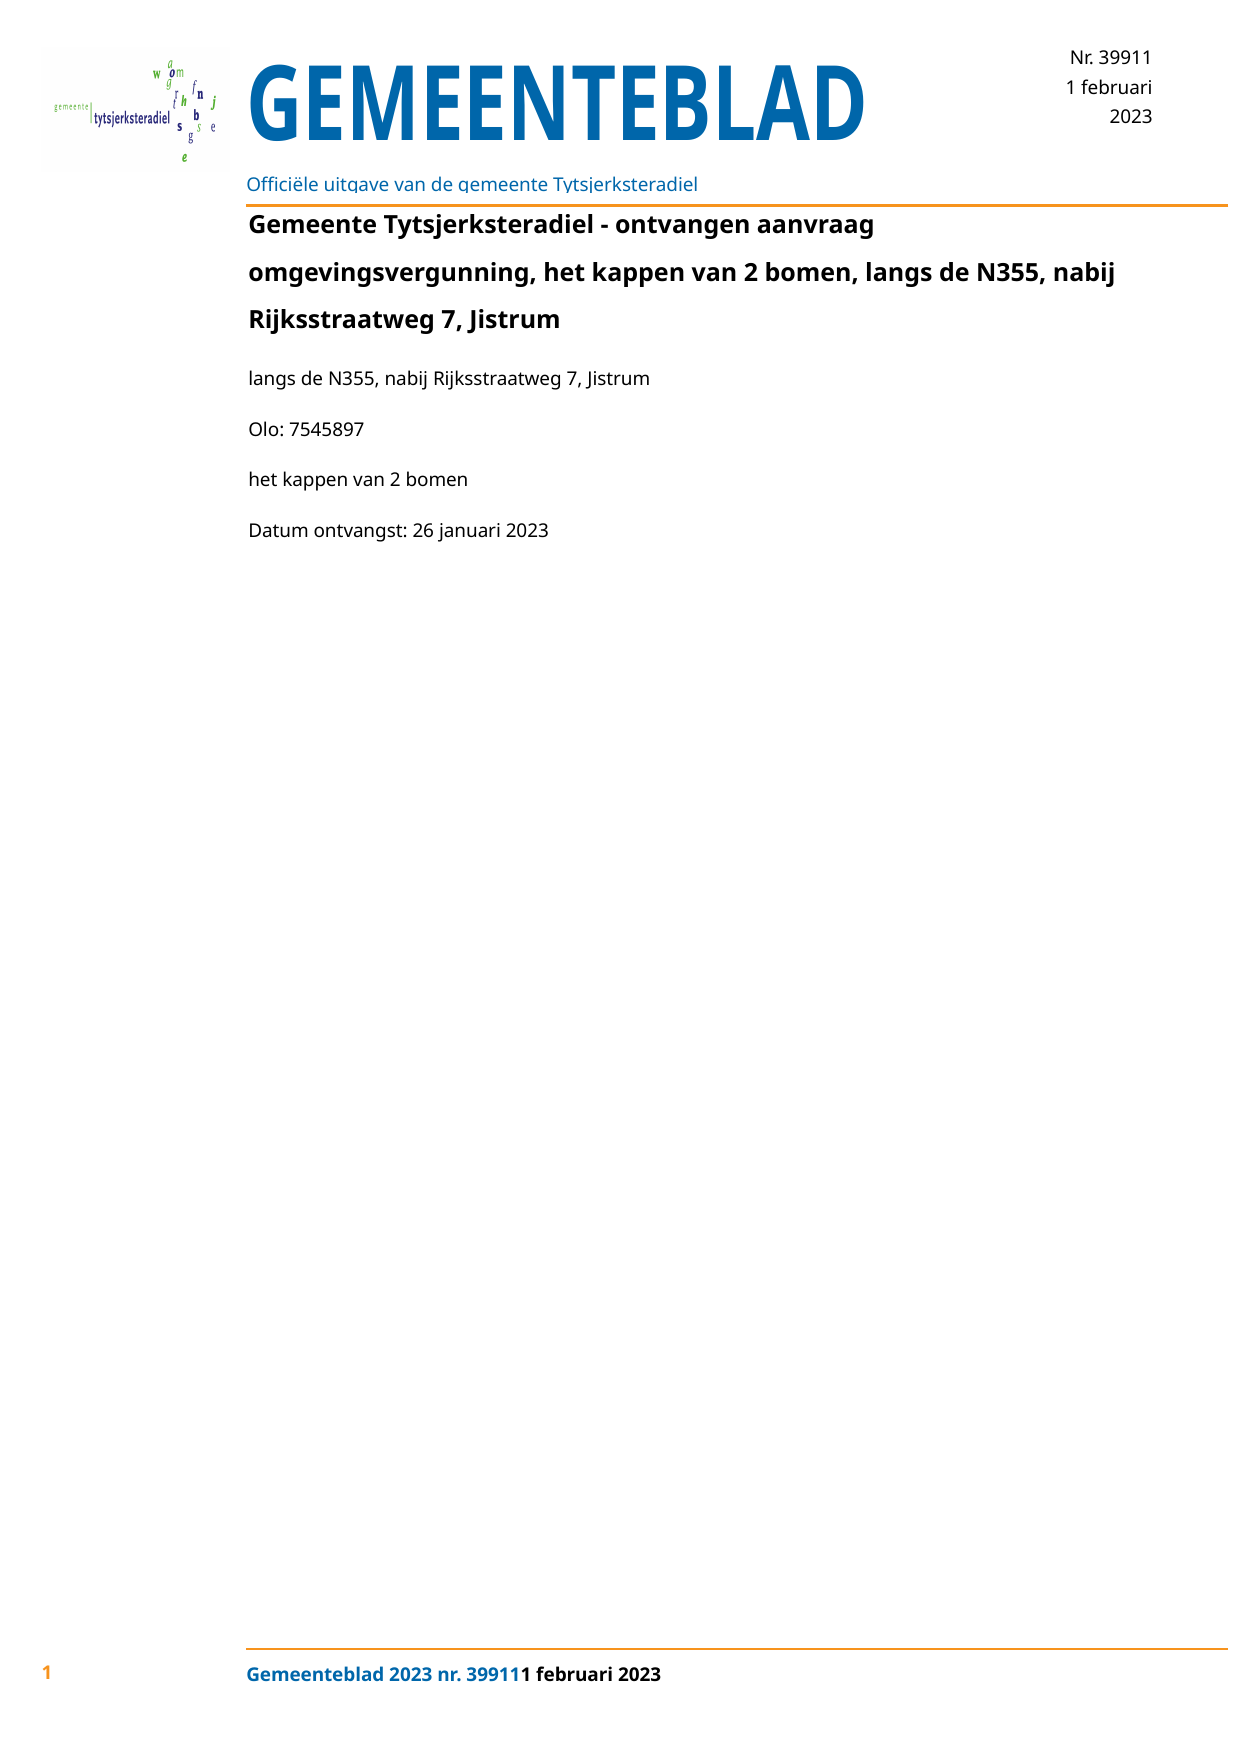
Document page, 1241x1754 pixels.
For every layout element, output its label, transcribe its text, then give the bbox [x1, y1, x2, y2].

text Datum ontvangst: 26 januari 2023 [248, 517, 1152, 542]
text Olo: 7545897 [248, 416, 1152, 442]
picture [41, 47, 231, 172]
text het kappen van 2 bomen [248, 466, 1152, 492]
text Gemeente Tytsjerksteradiel - ontvangen aanvraag omgevingsvergunning, het kappen van 2 bomen, langs de N355, nabij Rijksstraatweg 7, Jistrum [248, 207, 1152, 336]
text langs de N355, nabij Rijksstraatweg 7, Jistrum [248, 366, 1152, 391]
